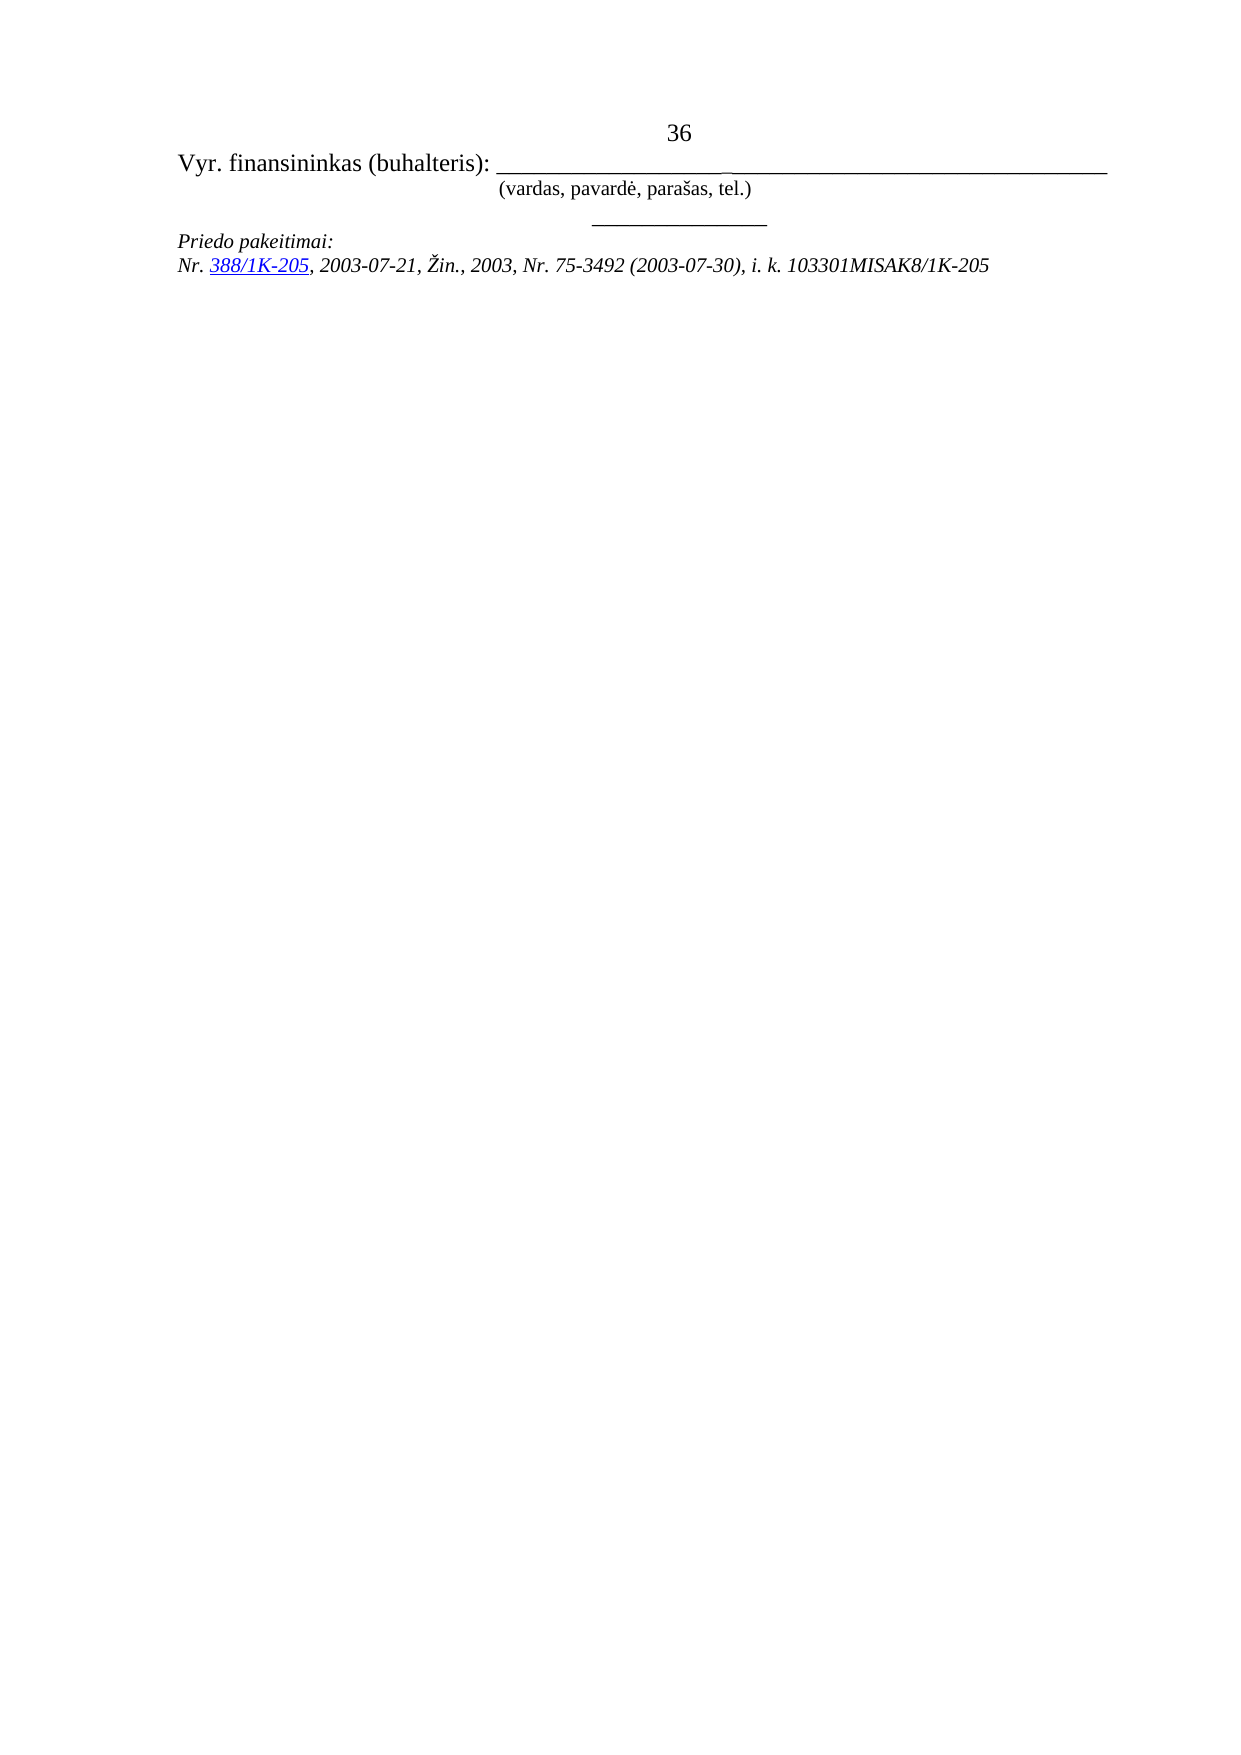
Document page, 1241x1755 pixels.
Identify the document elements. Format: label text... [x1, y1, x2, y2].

text Nr. 388/1K-205, 2003-07-21, Žin., 2003, Nr. 75-3492 (2003-07-30), i. k. 103301MISAK8/1K-205 [177, 253, 1181, 277]
text Vyr. finansininkas (buhalteris): _________________________________________________ [177, 148, 1181, 176]
text ______________ [177, 200, 1181, 229]
text (vardas, pavardė, parašas, tel.) [177, 176, 1181, 200]
text Priedo pakeitimai: [177, 229, 1181, 253]
